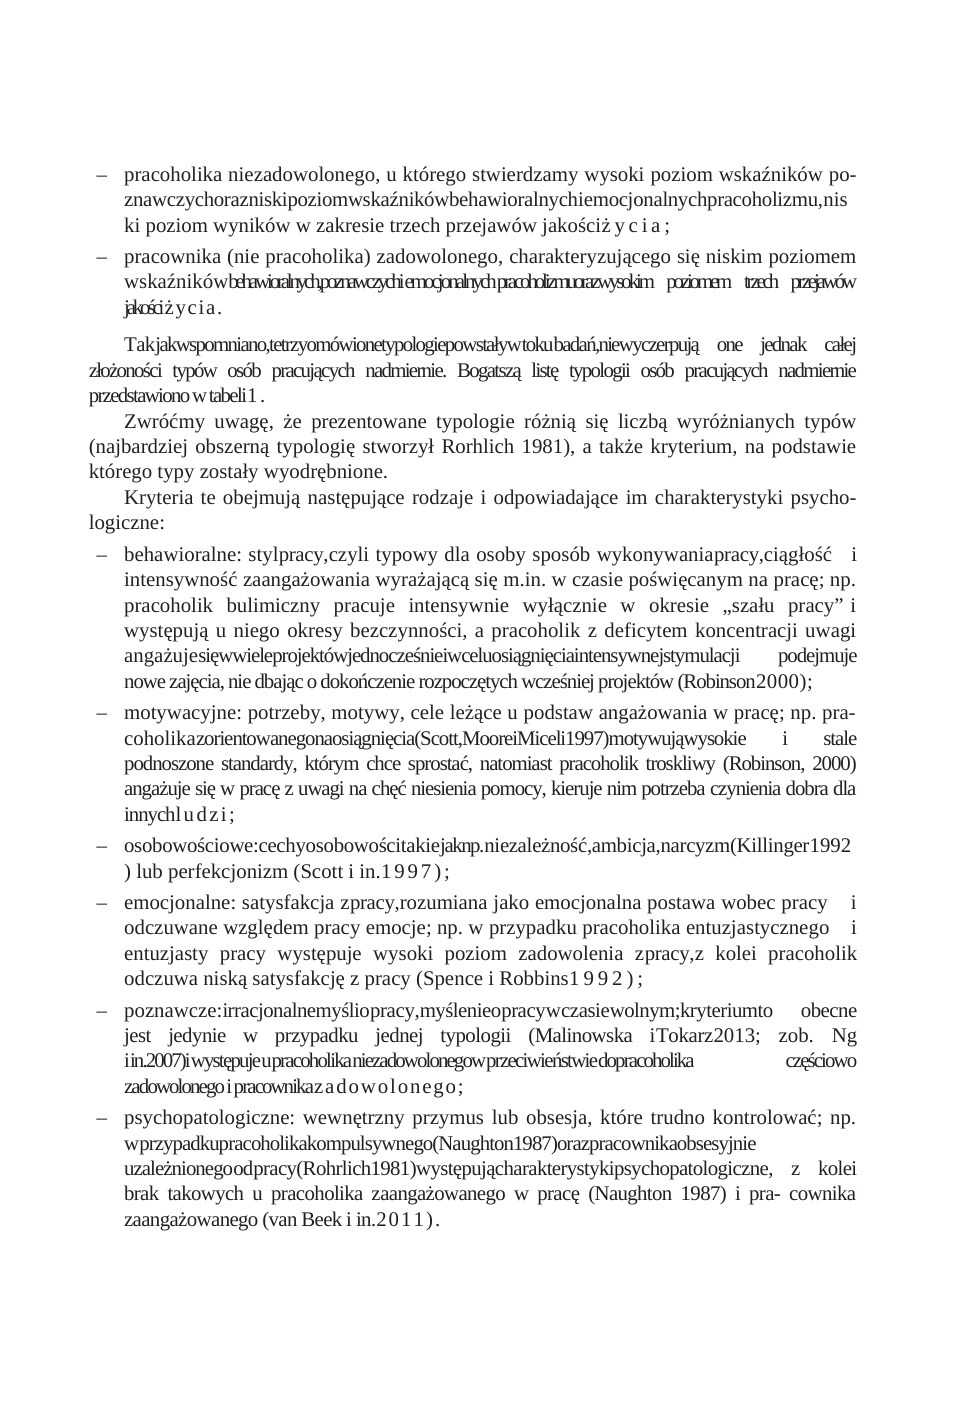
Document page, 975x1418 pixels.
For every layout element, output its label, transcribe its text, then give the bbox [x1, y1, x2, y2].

list emocjonalne: satysfakcja zpracy,rozumiana jako emocjonalna postawa wobec pracy i odczuwane względem pracy emocje; np. w przypadku pracoholika entuzjastycznego i entuzjasty pracy występuje wysoki poziom zadowolenia zpracy,z kolei pracoholik odczuwa niską satysfakcję z pracy (Spence i Robbins1992); [96, 890, 857, 990]
list pracoholika niezadowolonego, u którego stwierdzamy wysoki poziom wskaźników po-znawczychorazniskipoziomwskaźnikówbehawioralnychiemocjonalnychpracoholizmu,niski poziom wyników w zakresie trzech przejawów jakościżycia; [96, 162, 857, 237]
text Kryteria te obejmują następujące rodzaje i odpowiadające im charakterystyki psycho- logiczne: [88, 485, 857, 534]
list psychopatologiczne: wewnętrzny przymus lub obsesja, które trudno kontrolować; np. wprzypadkupracoholikakompulsywnego(Naughton1987)orazpracownikaobsesyjnie uzależnionegoodpracy(Rohrlich1981)występującharakterystykipsychopatologiczne, z kolei brak takowych u pracoholika zaangażowanego w pracę (Naughton 1987) i pra- cownika zaangażowanego (van Beek i in.2011). [96, 1105, 857, 1231]
list motywacyjne: potrzeby, motywy, cele leżące u podstaw angażowania w pracę; np. pra- coholikazorientowanegonaosiągnięcia(Scott,MooreiMiceli1997)motywująwysokie i stale podnoszone standardy, którym chce sprostać, natomiast pracoholik troskliwy (Robinson, 2000) angażuje się w pracę z uwagi na chęć niesienia pomocy, kieruje nim potrzeba czynienia dobra dla innychludzi; [96, 700, 857, 826]
list poznawcze:irracjonalnemyśliopracy,myślenieopracywczasiewolnym;kryteriumto obecne jest jedynie w przypadku jednej typologii (Malinowska iTokarz2013; zob. Ng iin.2007)iwystępujeupracoholikaniezadowolonegowprzeciwieństwiedopracoholika częściowo zadowolonego i pracownikazadowolonego; [96, 997, 857, 1098]
list pracownika (nie pracoholika) zadowolonego, charakteryzującego się niskim poziomem wskaźnikówbehawioralnych,poznawczychiemocjonalnychpracoholizmuorazwysokim poziomem trzech przejawów jakościżycia. [96, 244, 857, 319]
text Zwróćmy uwagę, że prezentowane typologie różnią się liczbą wyróżnianych typów (najbardziej obszerną typologię stworzył Rorhlich 1981), a także kryterium, na podstawie którego typy zostały wyodrębnione. [88, 409, 857, 483]
list osobowościowe:cechyosobowościtakiejaknp.niezależność,ambicja,narcyzm(Killinger1992) lub perfekcjonizm (Scott i in.1997); [96, 833, 857, 883]
text Takjakwspomniano,tetrzyomówionetypologiepowstaływtokubadań,niewyczerpują one jednak całej złożoności typów osób pracujących nadmiernie. Bogatszą listę typologii osób pracujących nadmiernie przedstawiono w tabeli1. [88, 332, 857, 407]
list behawioralne: stylpracy,czyli typowy dla osoby sposób wykonywaniapracy,ciągłość i intensywność zaangażowania wyrażającą się m.in. w czasie poświęcanym na pracę; np. pracoholik bulimiczny pracuje intensywnie wyłącznie w okresie „szału pracy” i występują u niego okresy bezczynności, a pracoholik z deficytem koncentracji uwagi angażujesięwwieleprojektówjednocześnieiwceluosiągnięciaintensywnejstymulacji podejmuje nowe zajęcia, nie dbając o dokończenie rozpoczętych wcześniej projektów (Robinson2000); [96, 542, 857, 693]
